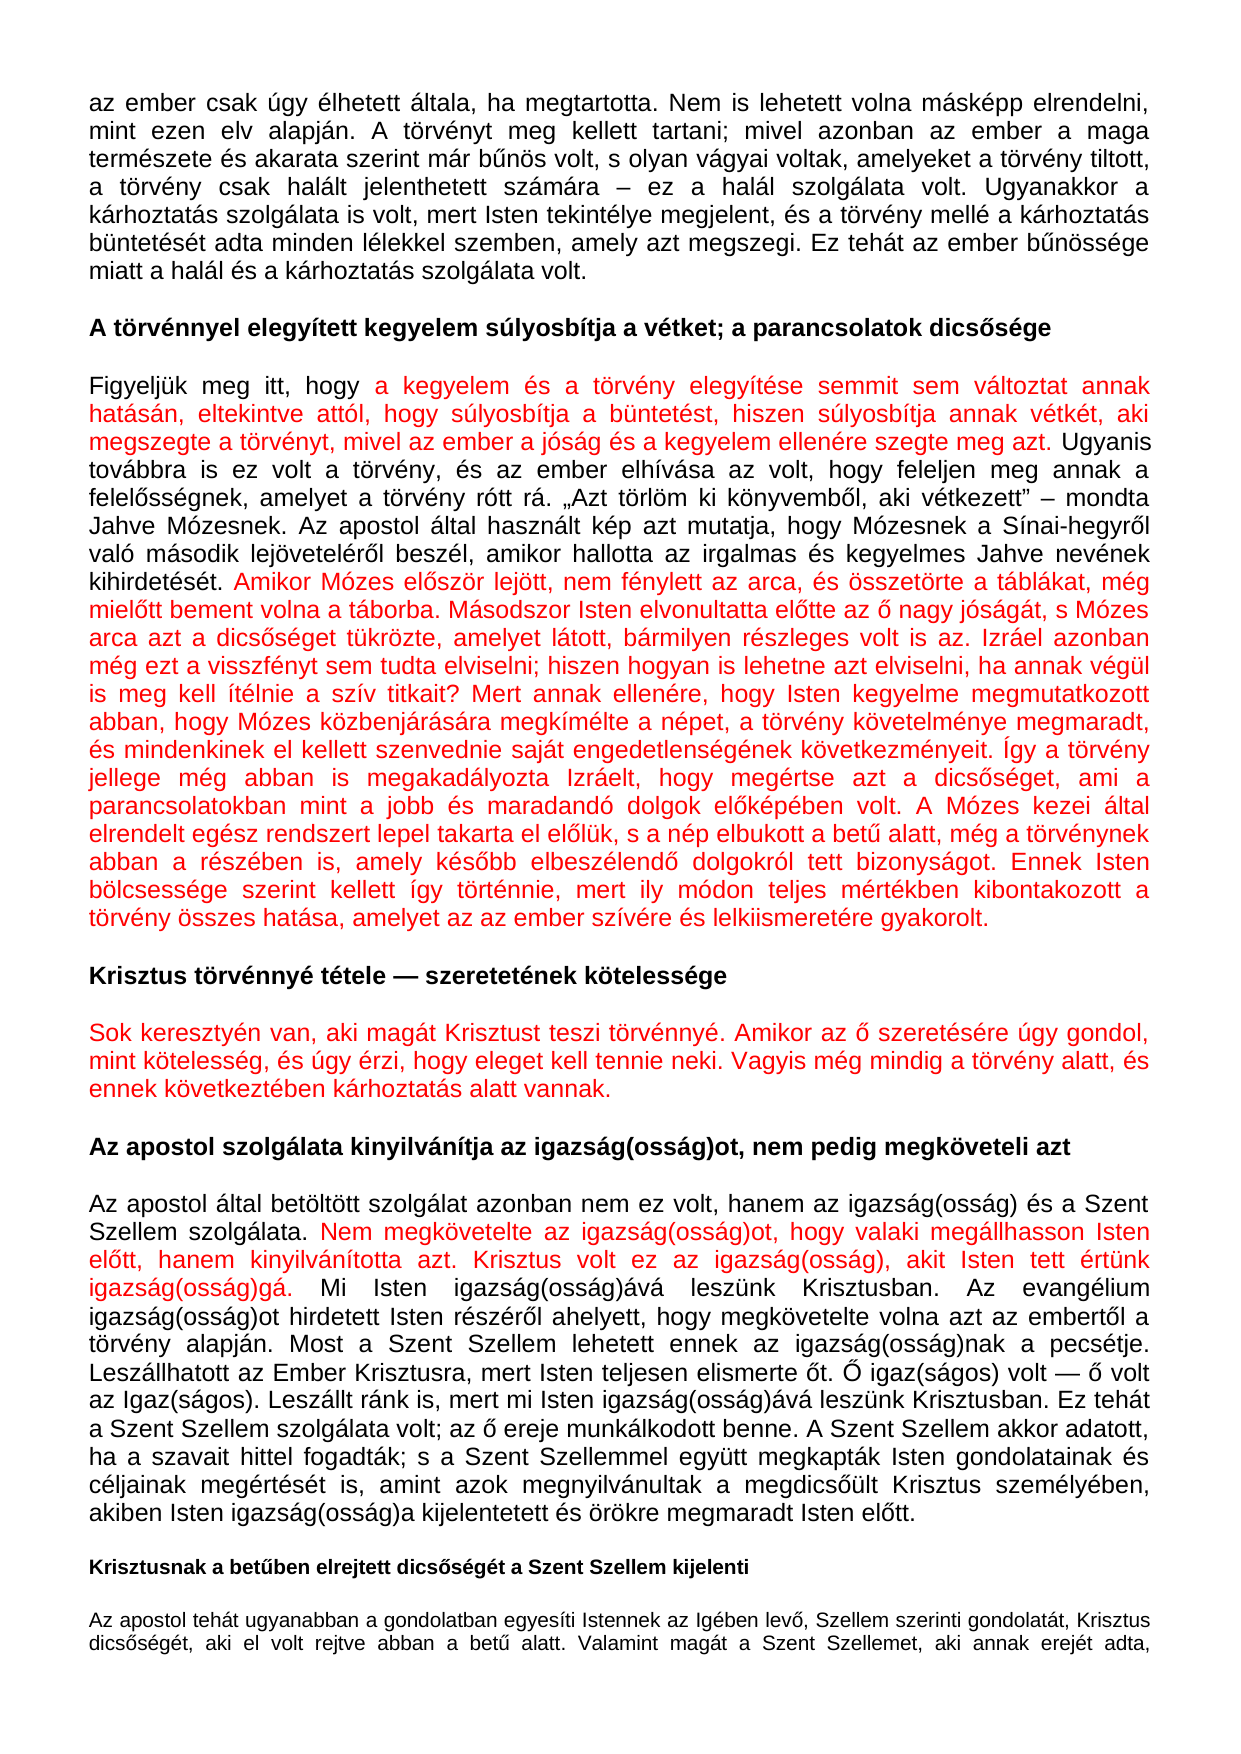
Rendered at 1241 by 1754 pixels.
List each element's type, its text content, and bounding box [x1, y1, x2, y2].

text Krisztusnak a betűben elrejtett dicsőségét a Szent Szellem kijelenti [88, 1556, 1152, 1579]
text A törvénnyel elegyített kegyelem súlyosbítja a vétket; a parancsolatok dicsősége [88, 314, 1152, 342]
text Az apostol szolgálata kinyilvánítja az igazság(osság)ot, nem pedig megköveteli azt [88, 1133, 1152, 1161]
text Az apostol tehát ugyanabban a gondolatban egyesíti Istennek az Igében levő, Szellem szerinti gondolatát, Krisztus dicsőségét, aki el volt rejtve abban a betű alatt. Valamint magát a Szent Szellemet, aki annak erejét adta, [88, 1608, 1152, 1655]
text Sok keresztyén van, aki magát Krisztust teszi törvénnyé. Amikor az ő szeretésére úgy gondol, mint kötelesség, és úgy érzi, hogy eleget kell tennie neki. Vagyis még mindig a törvény alatt, és ennek következtében kárhoztatás alatt vannak. [88, 1019, 1152, 1103]
text az ember csak úgy élhetett általa, ha megtartotta. Nem is lehetett volna másképp elrendelni, mint ezen elv alapján. A törvényt meg kellett tartani; mivel azonban az ember a maga természete és akarata szerint már bűnös volt, s olyan vágyai voltak, amelyeket a törvény tiltott, a törvény csak halált jelenthetett számára – ez a halál szolgálata volt. Ugyanakkor a kárhoztatás szolgálata is volt, mert Isten tekintélye megjelent, és a törvény mellé a kárhoztatás büntetését adta minden lélekkel szemben, amely azt megszegi. Ez tehát az ember bűnössége miatt a halál és a kárhoztatás szolgálata volt. [88, 88, 1152, 285]
text Figyeljük meg itt, hogy a kegyelem és a törvény elegyítése semmit sem változtat annak hatásán, eltekintve attól, hogy súlyosbítja a büntetést, hiszen súlyosbítja annak vétkét, aki megszegte a törvényt, mivel az ember a jóság és a kegyelem ellenére szegte meg azt. Ugyanis továbbra is ez volt a törvény, és az ember elhívása az volt, hogy feleljen meg annak a felelősségnek, amelyet a törvény rótt rá. „Azt törlöm ki könyvemből, aki vétkezett” – mondta Jahve Mózesnek. Az apostol által használt kép azt mutatja, hogy Mózesnek a Sínai-hegyről való második lejöveteléről beszél, amikor hallotta az irgalmas és kegyelmes Jahve nevének kihirdetését. Amikor Mózes először lejött, nem fénylett az arca, és összetörte a táblákat, még mielőtt bement volna a táborba. Másodszor Isten elvonultatta előtte az ő nagy jóságát, s Mózes arca azt a dicsőséget tükrözte, amelyet látott, bármilyen részleges volt is az. Izráel azonban még ezt a visszfényt sem tudta elviselni; hiszen hogyan is lehetne azt elviselni, ha annak végül is meg kell ítélnie a szív titkait? Mert annak ellenére, hogy Isten kegyelme megmutatkozott abban, hogy Mózes közbenjárására megkímélte a népet, a törvény követelménye megmaradt, és mindenkinek el kellett szenvednie saját engedetlenségének következményeit. Így a törvény jellege még abban is megakadályozta Izráelt, hogy megértse azt a dicsőséget, ami a parancsolatokban mint a jobb és maradandó dolgok előképében volt. A Mózes kezei által elrendelt egész rendszert lepel takarta el előlük, s a nép elbukott a betű alatt, még a törvénynek abban a részében is, amely később elbeszélendő dolgokról tett bizonyságot. Ennek Isten bölcsessége szerint kellett így történnie, mert ily módon teljes mértékben kibontakozott a törvény összes hatása, amelyet az az ember szívére és lelkiismeretére gyakorolt. [88, 372, 1152, 932]
text Krisztus törvénnyé tétele — szeretetének kötelessége [88, 962, 1152, 989]
text Az apostol által betöltött szolgálat azonban nem ez volt, hanem az igazság(osság) és a Szent Szellem szolgálata. Nem megkövetelte az igazság(osság)ot, hogy valaki megállhasson Isten előtt, hanem kinyilvánította azt. Krisztus volt ez az igazság(osság), akit Isten tett értünk igazság(osság)gá. Mi Isten igazság(osság)ává leszünk Krisztusban. Az evangélium igazság(osság)ot hirdetett Isten részéről ahelyett, hogy megkövetelte volna azt az embertől a törvény alapján. Most a Szent Szellem lehetett ennek az igazság(osság)nak a pecsétje. Leszállhatott az Ember Krisztusra, mert Isten teljesen elismerte őt. Ő igaz(ságos) volt — ő volt az Igaz(ságos). Leszállt ránk is, mert mi Isten igazság(osság)ává leszünk Krisztusban. Ez tehát a Szent Szellem szolgálata volt; az ő ereje munkálkodott benne. A Szent Szellem akkor adatott, ha a szavait hittel fogadták; s a Szent Szellemmel együtt megkapták Isten gondolatainak és céljainak megértését is, amint azok megnyilvánultak a megdicsőült Krisztus személyében, akiben Isten igazság(osság)a kijelentetett és örökre megmaradt Isten előtt. [88, 1190, 1152, 1526]
